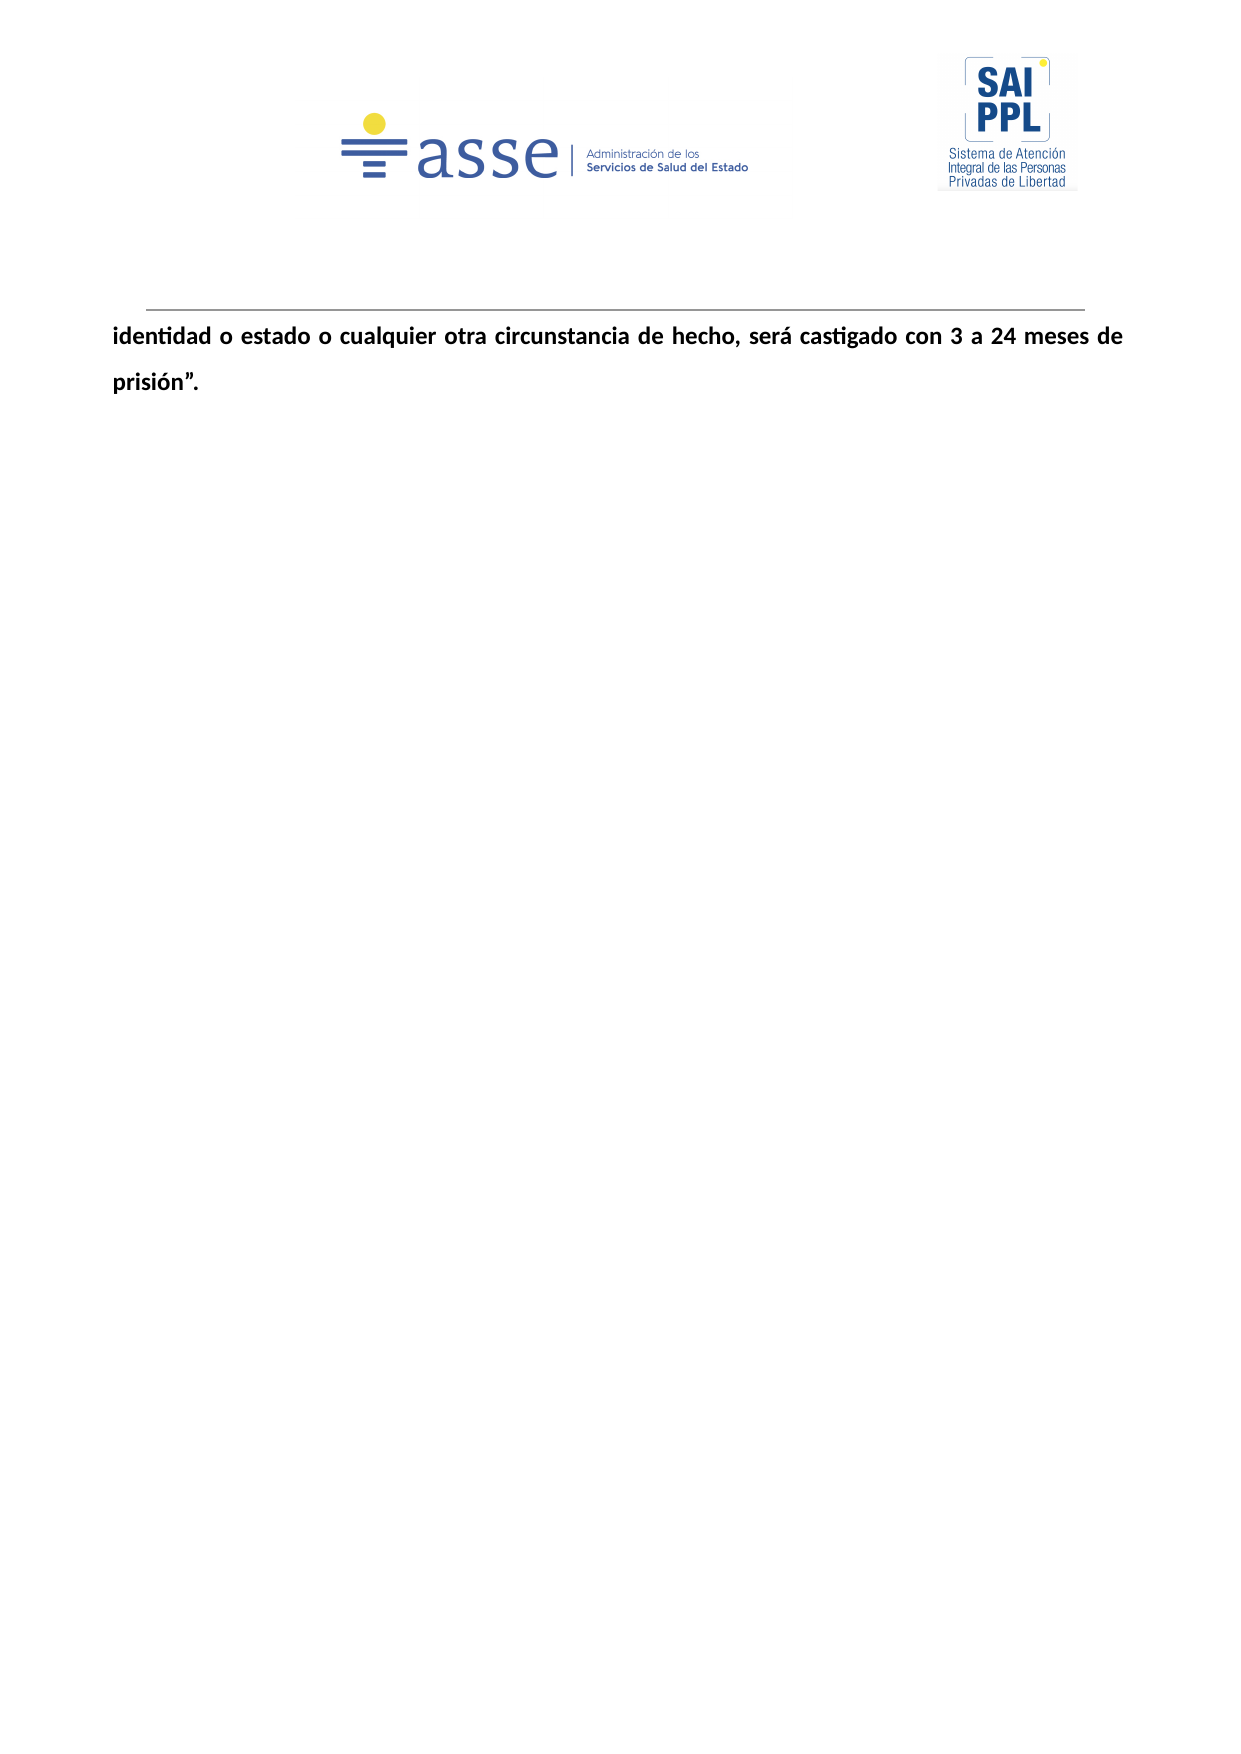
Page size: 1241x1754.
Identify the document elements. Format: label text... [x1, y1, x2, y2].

text identidad o estado o cualquier otra circunstancia de hecho, será castigado con 3 a 24 meses de prisión”. [112, 320, 1125, 397]
picture [295, 77, 793, 219]
picture [937, 53, 1078, 191]
